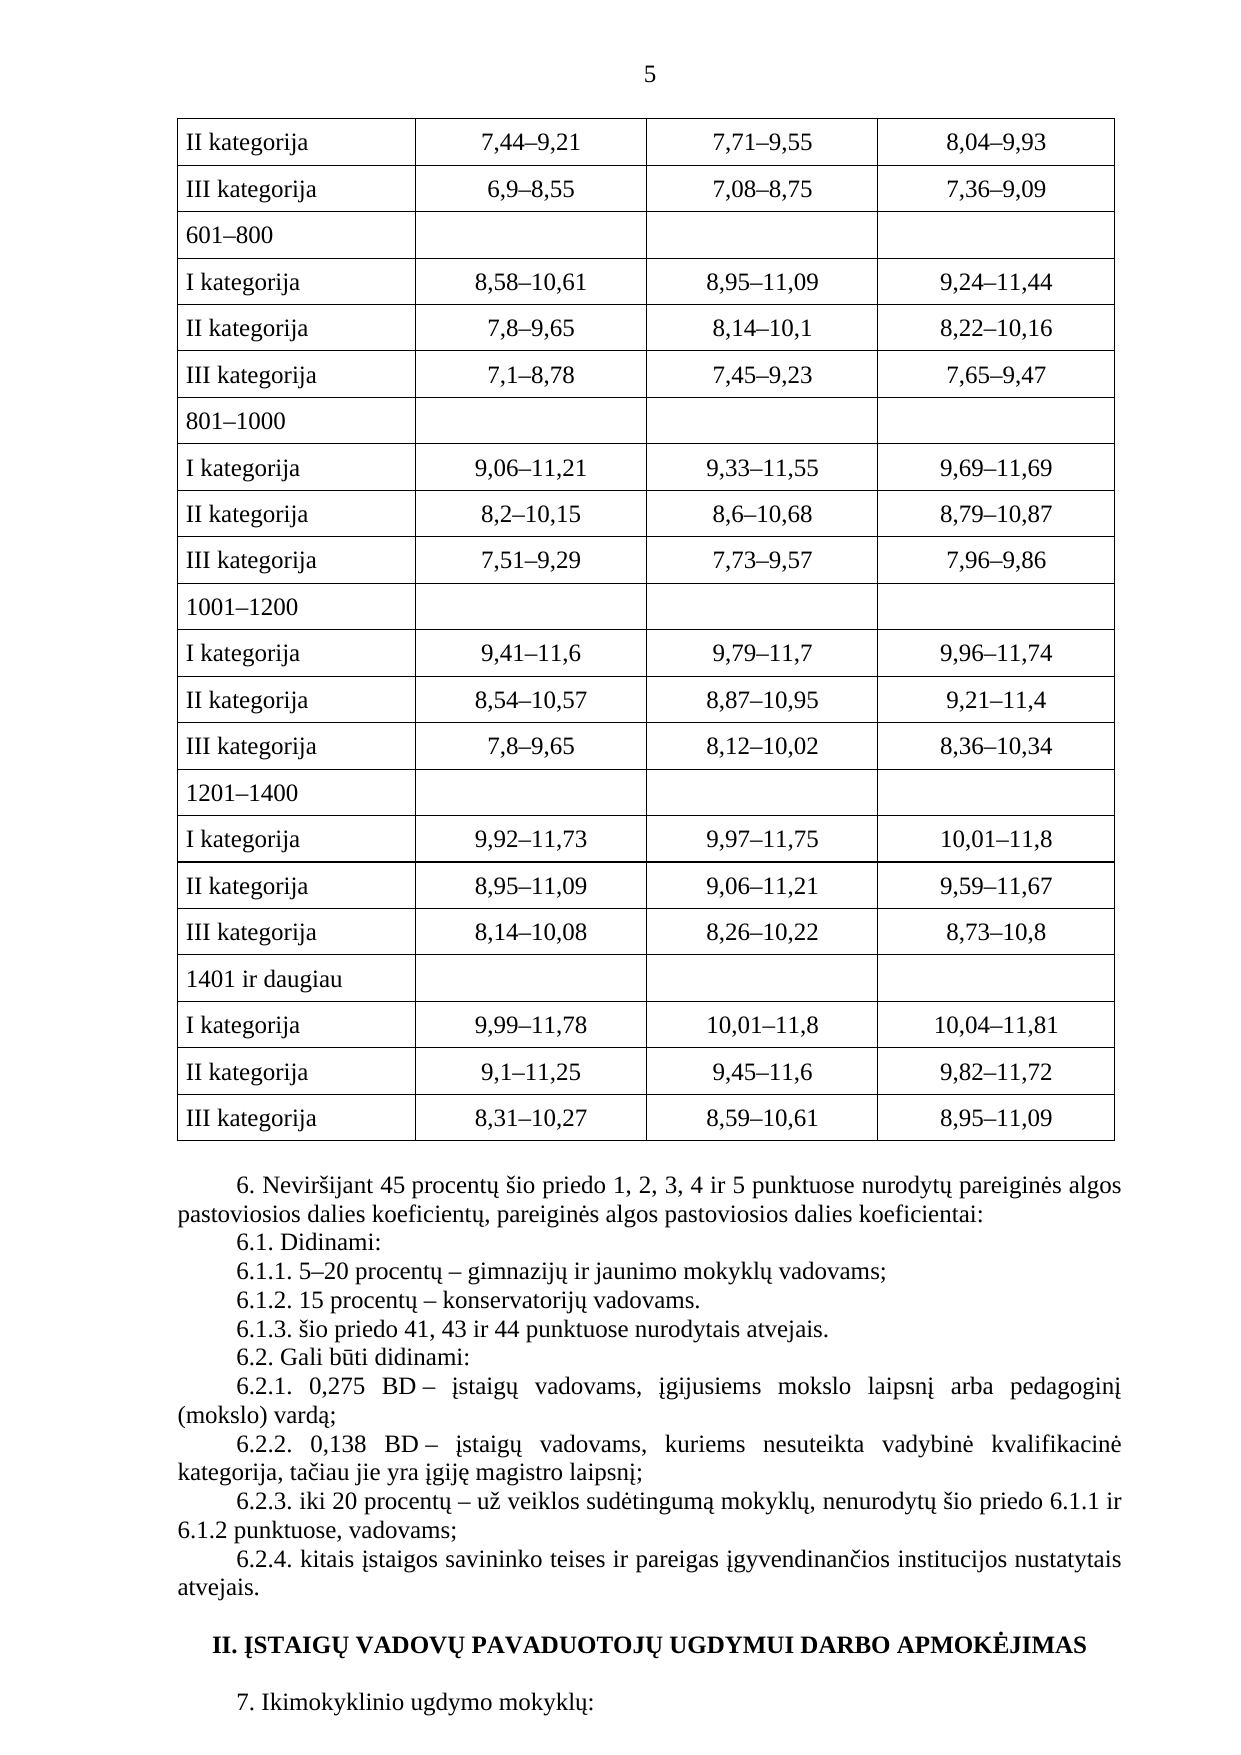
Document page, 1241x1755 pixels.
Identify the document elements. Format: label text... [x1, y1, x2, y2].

table_cell [416, 770, 646, 815]
table_cell 8,6–10,68 [647, 491, 877, 536]
text 6.2.3. iki 20 procentų – už veiklos sudėtingumą mokyklų, nenurodytų šio priedo 6.1.1 ir 6.1.2 punktuose, vadovams; [177, 1486, 1122, 1544]
table_cell 6,9–8,55 [416, 166, 646, 211]
table_cell [1115, 165, 1124, 211]
table_cell 7,08–8,75 [647, 166, 877, 211]
table_cell [1115, 443, 1124, 490]
table_cell I kategorija [178, 444, 415, 490]
table_cell [878, 584, 1114, 629]
table_cell 7,96–9,86 [878, 537, 1114, 583]
table_cell [416, 584, 646, 629]
table_cell 10,01–11,8 [647, 1002, 877, 1047]
table_cell 9,79–11,7 [647, 630, 877, 676]
table_cell [1115, 861, 1124, 908]
table_cell 9,33–11,55 [647, 444, 877, 490]
table_cell 8,12–10,02 [647, 723, 877, 768]
table_cell [1115, 536, 1124, 583]
text II. ĮSTAIGŲ VADOVŲ PAVADUOTOJŲ UGDYMUI DARBO APMOKĖJIMAS [177, 1630, 1122, 1659]
table_cell 7,45–9,23 [647, 351, 877, 397]
table_cell 7,73–9,57 [647, 537, 877, 583]
text 6.1.1. 5–20 procentų – gimnazijų ir jaunimo mokyklų vadovams; [177, 1256, 1122, 1285]
table_cell 9,59–11,67 [878, 863, 1114, 908]
table_cell [1115, 397, 1124, 443]
table_cell 9,06–11,21 [416, 444, 646, 490]
table_cell 8,2–10,15 [416, 491, 646, 536]
table_cell 1001–1200 [178, 584, 415, 629]
table_cell 9,96–11,74 [878, 630, 1114, 676]
table_cell II kategorija [178, 677, 415, 722]
table_cell 8,36–10,34 [878, 723, 1114, 768]
table_cell 7,8–9,65 [416, 305, 646, 350]
text 6.1. Didinami: [177, 1227, 1122, 1256]
table_cell 8,79–10,87 [878, 491, 1114, 536]
table_cell [1115, 954, 1124, 1001]
table_cell [647, 955, 877, 1001]
table_cell 7,1–8,78 [416, 351, 646, 397]
table_cell I kategorija [178, 1002, 415, 1047]
table_cell II kategorija [178, 491, 415, 536]
table_cell [878, 212, 1114, 257]
table_cell I kategorija [178, 816, 415, 861]
table_cell [1115, 722, 1124, 768]
table_cell 8,04–9,93 [878, 119, 1114, 164]
table_cell 8,95–11,09 [416, 863, 646, 908]
table_cell [1115, 211, 1124, 257]
table_cell [1115, 258, 1124, 304]
table_cell III kategorija [178, 723, 415, 768]
table_cell III kategorija [178, 351, 415, 397]
table_cell 8,95–11,09 [647, 259, 877, 304]
table_cell 9,69–11,69 [878, 444, 1114, 490]
table_cell 7,8–9,65 [416, 723, 646, 768]
table_cell [1115, 118, 1124, 164]
table_cell 9,1–11,25 [416, 1048, 646, 1094]
table_cell 9,21–11,4 [878, 677, 1114, 722]
table_cell [1115, 676, 1124, 722]
table_cell III kategorija [178, 537, 415, 583]
table_cell II kategorija [178, 1048, 415, 1094]
table_cell 8,95–11,09 [878, 1095, 1114, 1140]
text 6.2.1. 0,275 BD – įstaigų vadovams, įgijusiems mokslo laipsnį arba pedagoginį (mokslo) vardą; [177, 1371, 1122, 1429]
table_cell 8,14–10,08 [416, 909, 646, 954]
table_cell [1115, 769, 1124, 815]
table_cell [1115, 490, 1124, 536]
table_cell II kategorija [178, 863, 415, 908]
table_cell [416, 212, 646, 257]
table_cell [647, 212, 877, 257]
table_cell 1401 ir daugiau [178, 955, 415, 1001]
table_cell [1115, 815, 1124, 861]
table_cell III kategorija [178, 166, 415, 211]
table_cell [1115, 304, 1124, 350]
table_cell [647, 584, 877, 629]
text 6.2.4. kitais įstaigos savininko teises ir pareigas įgyvendinančios institucijos nustatytais atvejais. [177, 1544, 1122, 1601]
table_cell 8,14–10,1 [647, 305, 877, 350]
table_cell III kategorija [178, 909, 415, 954]
table_cell [1115, 1047, 1124, 1094]
table_cell [416, 955, 646, 1001]
table_cell II kategorija [178, 119, 415, 164]
table_cell [1115, 350, 1124, 397]
table_cell 9,45–11,6 [647, 1048, 877, 1094]
table_cell 9,06–11,21 [647, 863, 877, 908]
table_cell 9,99–11,78 [416, 1002, 646, 1047]
table_cell [416, 398, 646, 443]
table_cell 8,87–10,95 [647, 677, 877, 722]
table_cell III kategorija [178, 1095, 415, 1140]
table_cell 8,26–10,22 [647, 909, 877, 954]
text 6.1.2. 15 procentų – konservatorijų vadovams. [177, 1285, 1122, 1314]
table_cell [1115, 1001, 1124, 1047]
table_cell 9,82–11,72 [878, 1048, 1114, 1094]
table_cell [1115, 1094, 1124, 1140]
text 6.2.2. 0,138 BD – įstaigų vadovams, kuriems nesuteikta vadybinė kvalifikacinė kategorija, tačiau jie yra įgiję magistro laipsnį; [177, 1429, 1122, 1486]
text 6. Neviršijant 45 procentų šio priedo 1, 2, 3, 4 ir 5 punktuose nurodytų pareiginės algos pastoviosios dalies koeficientų, pareiginės algos pastoviosios dalies koeficientai: [177, 1170, 1122, 1227]
table_cell [878, 398, 1114, 443]
table_cell [878, 770, 1114, 815]
table_cell 8,31–10,27 [416, 1095, 646, 1140]
table_cell 8,73–10,8 [878, 909, 1114, 954]
table_cell [647, 770, 877, 815]
table_cell 8,59–10,61 [647, 1095, 877, 1140]
table_cell 7,51–9,29 [416, 537, 646, 583]
table_cell [1115, 629, 1124, 676]
table_cell [1115, 908, 1124, 954]
table_cell 7,71–9,55 [647, 119, 877, 164]
table_cell 8,54–10,57 [416, 677, 646, 722]
table_cell I kategorija [178, 630, 415, 676]
table_cell 7,36–9,09 [878, 166, 1114, 211]
table_cell 10,01–11,8 [878, 816, 1114, 861]
table_cell [647, 398, 877, 443]
table_cell 601–800 [178, 212, 415, 257]
text 7. Ikimokyklinio ugdymo mokyklų: [177, 1687, 1122, 1716]
text 6.2. Gali būti didinami: [177, 1342, 1122, 1371]
table_cell 9,92–11,73 [416, 816, 646, 861]
table_cell 8,22–10,16 [878, 305, 1114, 350]
table_cell 1201–1400 [178, 770, 415, 815]
text 6.1.3. šio priedo 41, 43 ir 44 punktuose nurodytais atvejais. [177, 1314, 1122, 1342]
table_cell 9,41–11,6 [416, 630, 646, 676]
table_cell 10,04–11,81 [878, 1002, 1114, 1047]
table_cell [878, 955, 1114, 1001]
table_cell 9,24–11,44 [878, 259, 1114, 304]
table_cell 9,97–11,75 [647, 816, 877, 861]
table_cell 7,65–9,47 [878, 351, 1114, 397]
table_cell 7,44–9,21 [416, 119, 646, 164]
table_cell I kategorija [178, 259, 415, 304]
table_cell II kategorija [178, 305, 415, 350]
table_cell 8,58–10,61 [416, 259, 646, 304]
table_cell [1115, 583, 1124, 629]
table_cell 801–1000 [178, 398, 415, 443]
